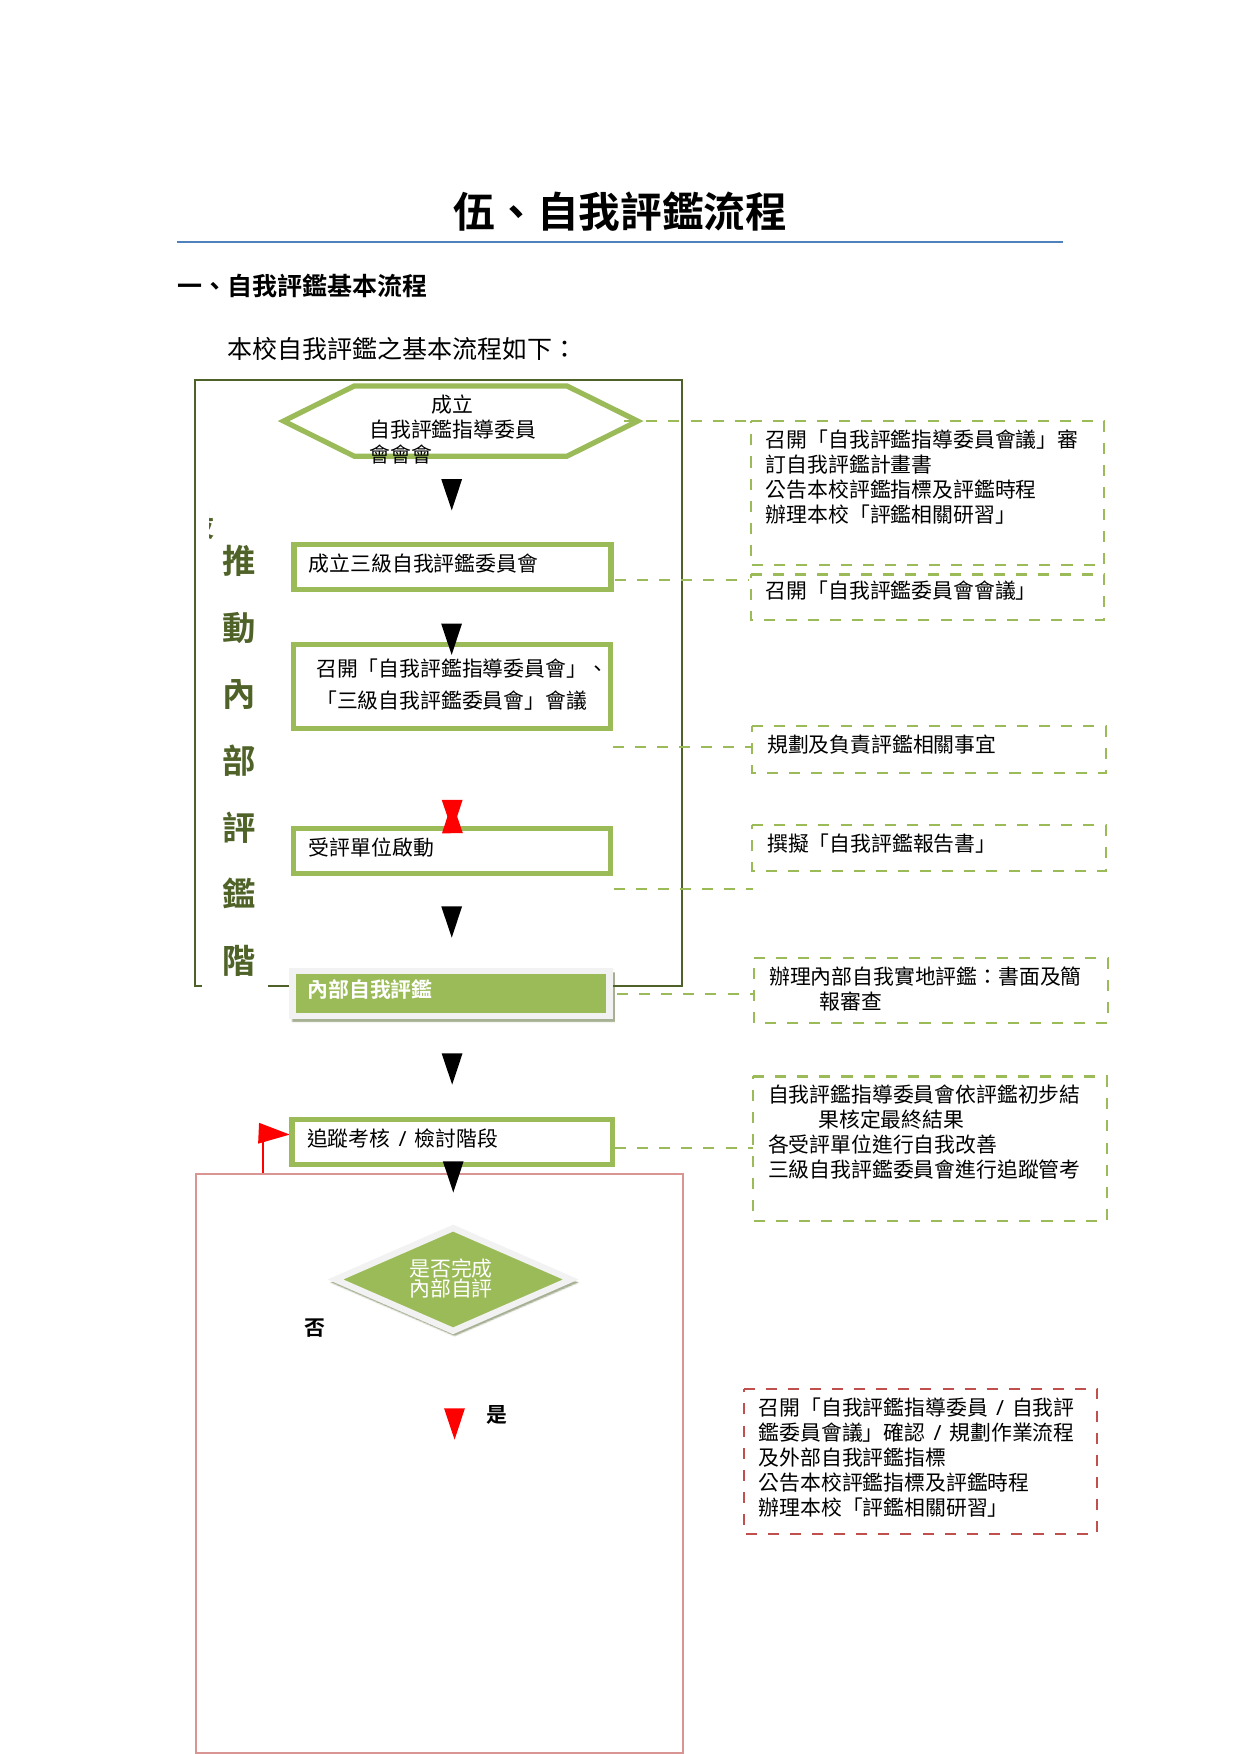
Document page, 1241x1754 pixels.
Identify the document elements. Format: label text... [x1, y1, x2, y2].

text 是 [469, 1402, 486, 1427]
text 本校自我評鑑之基本流程如下： [177, 306, 1063, 368]
text 否 [267, 1311, 329, 1341]
text 推 動 內 部 評 鑑 階 段 [210, 506, 260, 995]
text 一、自我評鑑基本流程 [177, 243, 1063, 306]
subtitle 伍、自我評鑑流程 [177, 179, 1063, 241]
